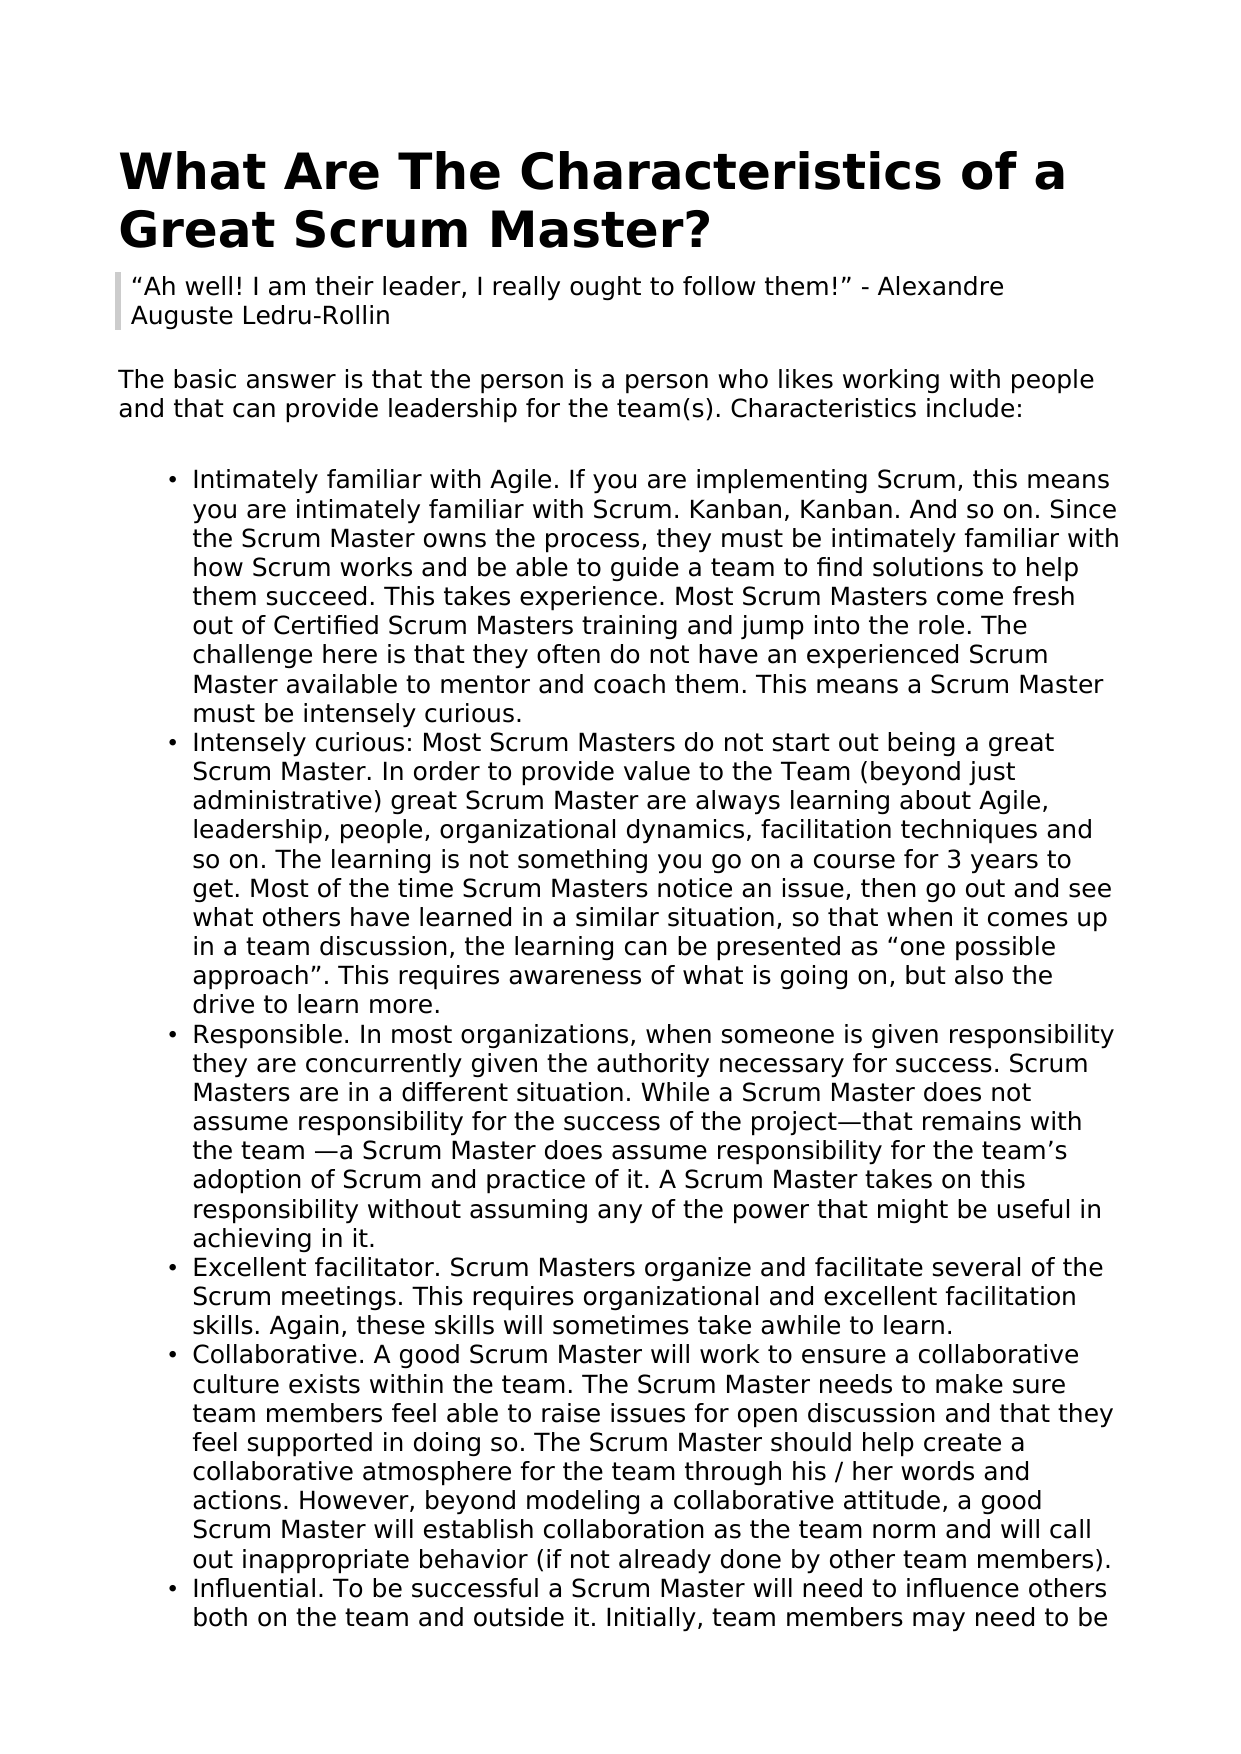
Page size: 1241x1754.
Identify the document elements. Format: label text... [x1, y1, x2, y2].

list Influential. To be successful a Scrum Master will need to influence others both on the team and outside it. Initially, team members may need to be [177, 1574, 1122, 1632]
list Collaborative. A good Scrum Master will work to ensure a collaborative culture exists within the team. The Scrum Master needs to make sure team members feel able to raise issues for open discussion and that they feel supported in doing so. The Scrum Master should help create a collaborative atmosphere for the team through his / her words and actions. However, beyond modeling a collaborative attitude, a good Scrum Master will establish collaboration as the team norm and will call out inappropriate behavior (if not already done by other team members). [177, 1341, 1122, 1574]
list Excellent facilitator. Scrum Masters organize and facilitate several of the Scrum meetings. This requires organizational and excellent facilitation skills. Again, these skills will sometimes take awhile to learn. [177, 1253, 1122, 1341]
table_header “Ah well! I am their leader, I really ought to follow them!” - Alexandre Auguste Ledru-Rollin [121, 272, 1122, 330]
list Intimately familiar with Agile. If you are implementing Scrum, this means you are intimately familiar with Scrum. Kanban, Kanban. And so on. Since the Scrum Master owns the process, they must be intimately familiar with how Scrum works and be able to guide a team to find solutions to help them succeed. This takes experience. Most Scrum Masters come fresh out of Certified Scrum Masters training and jump into the role. The challenge here is that they often do not have an experienced Scrum Master available to mentor and coach them. This means a Scrum Master must be intensely curious. [177, 466, 1122, 728]
list Responsible. In most organizations, when someone is given responsibility they are concurrently given the authority necessary for success. Scrum Masters are in a different situation. While a Scrum Master does not assume responsibility for the success of the project—that remains with the team —a Scrum Master does assume responsibility for the team’s adoption of Scrum and practice of it. A Scrum Master takes on this responsibility without assuming any of the power that might be useful in achieving in it. [177, 1020, 1122, 1253]
subtitle What Are The Characteristics of a Great Scrum Master? [118, 143, 1122, 259]
text The basic answer is that the person is a person who likes working with people and that can provide leadership for the team(s). Characteristics include: [118, 365, 1122, 424]
list Intensely curious: Most Scrum Masters do not start out being a great Scrum Master. In order to provide value to the Team (beyond just administrative) great Scrum Master are always learning about Agile, leadership, people, organizational dynamics, facilitation techniques and so on. The learning is not something you go on a course for 3 years to get. Most of the time Scrum Masters notice an issue, then go out and see what others have learned in a similar situation, so that when it comes up in a team discussion, the learning can be presented as “one possible approach”. This requires awareness of what is going on, but also the drive to learn more. [177, 728, 1122, 1020]
